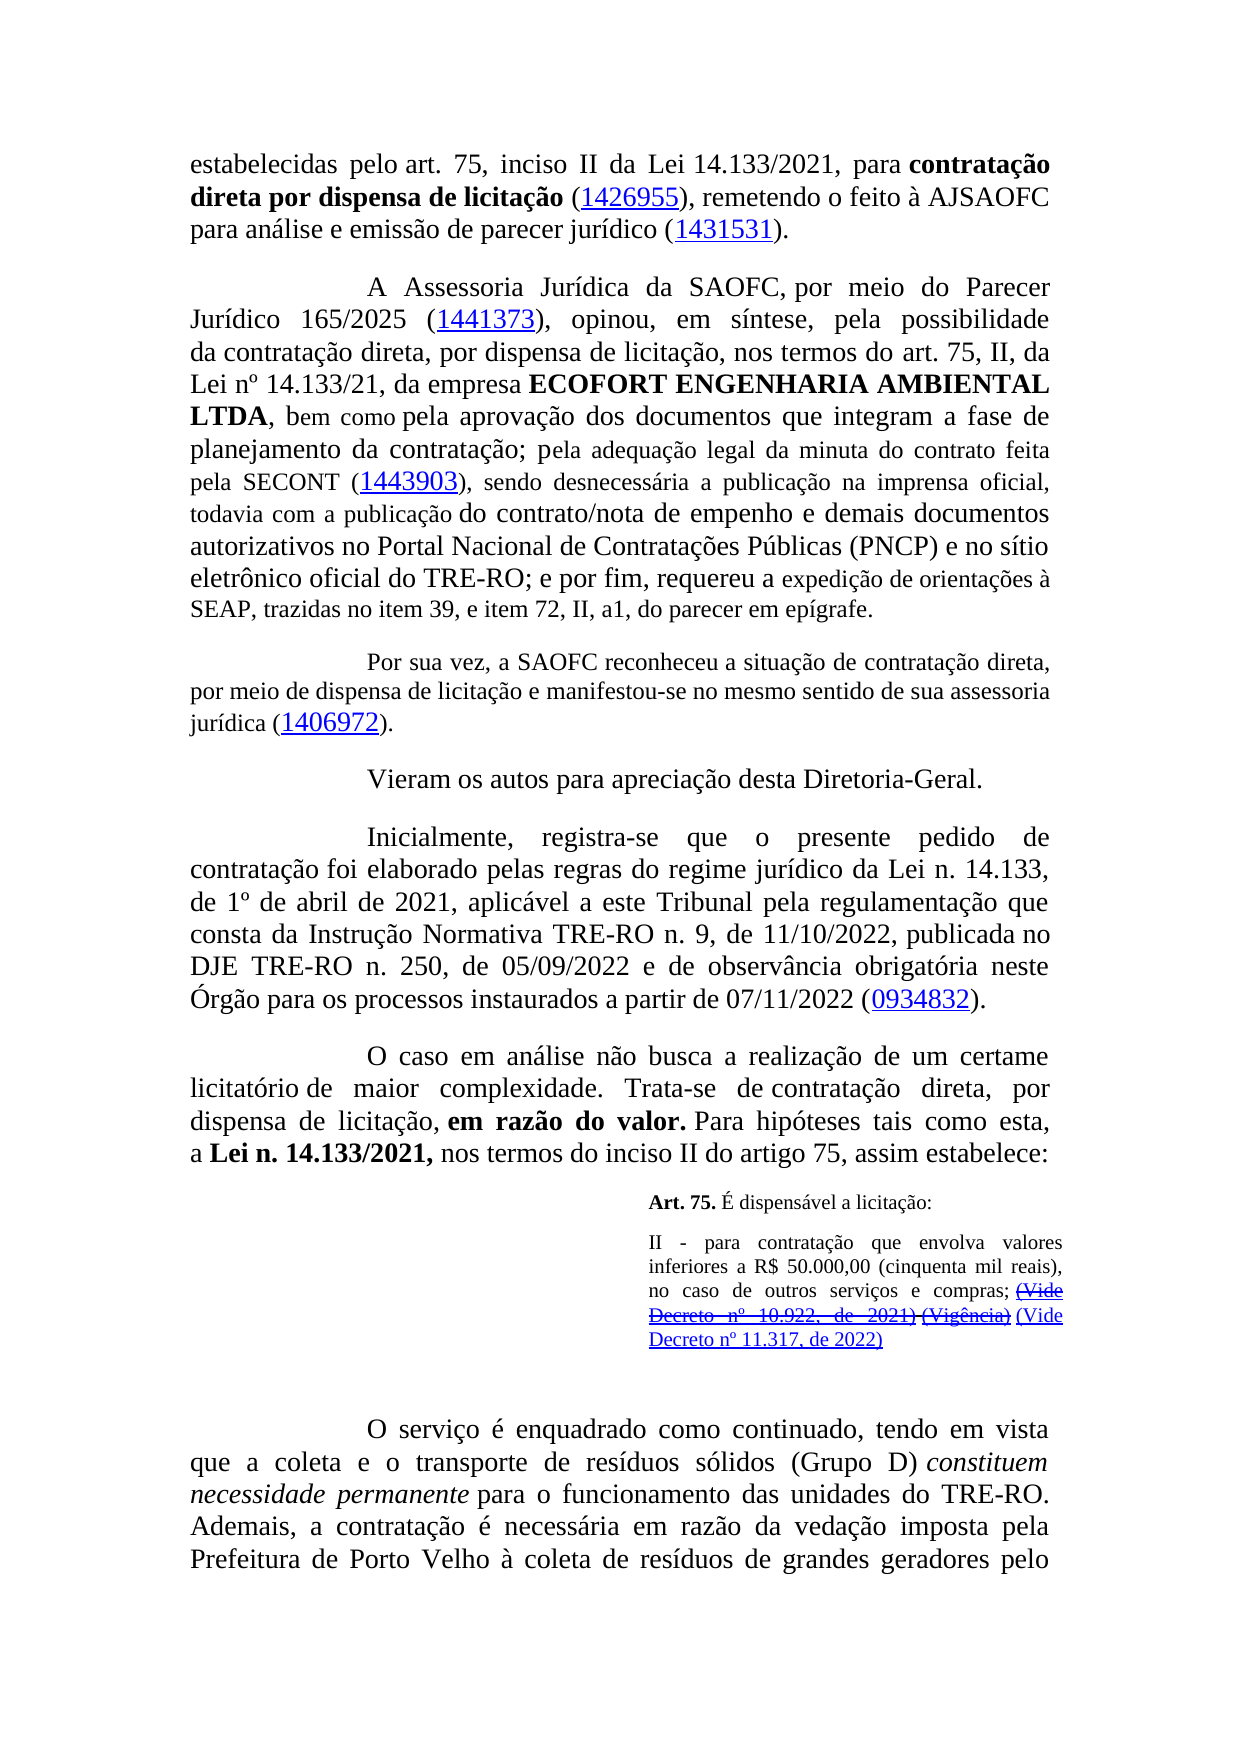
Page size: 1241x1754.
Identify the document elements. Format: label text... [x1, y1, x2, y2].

text estabelecidas pelo art. 75, inciso II da Lei 14.133/2021, para contratação direta por dispensa de licitação (1426955), remetendo o feito à AJSAOFC para análise e emissão de parecer jurídico (1431531). [190, 148, 1051, 245]
text Art. 75. É dispensável a licitação: [648, 1189, 1063, 1214]
text A Assessoria Jurídica da SAOFC, por meio do Parecer Jurídico 165/2025 (1441373), opinou, em síntese, pela possibilidade da contratação direta, por dispensa de licitação, nos termos do art. 75, II, da Lei nº 14.133/21, da empresa ECOFORT ENGENHARIA AMBIENTAL LTDA, bem como pela aprovação dos documentos que integram a fase de planejamento da contratação; pela adequação legal da minuta do contrato feita pela SECONT (1443903), sendo desnecessária a publicação na imprensa oficial, todavia com a publicação do contrato/nota de empenho e demais documentos autorizativos no Portal Nacional de Contratações Públicas (PNCP) e no sítio eletrônico oficial do TRE-RO; e por fim, requereu a expedição de orientações à SEAP, trazidas no item 39, e item 72, II, a1, do parecer em epígrafe. [190, 270, 1051, 622]
text Por sua vez, a SAOFC reconheceu a situação de contratação direta, por meio de dispensa de licitação e manifestou-se no mesmo sentido de sua assessoria jurídica (1406972). [190, 647, 1051, 737]
text O caso em análise não busca a realização de um certame licitatório de maior complexidade. Trata-se de contratação direta, por dispensa de licitação, em razão do valor. Para hipóteses tais como esta, a Lei n. 14.133/2021, nos termos do inciso II do artigo 75, assim estabelece: [190, 1039, 1051, 1169]
text Inicialmente, registra-se que o presente pedido de contratação foi elaborado pelas regras do regime jurídico da Lei n. 14.133, de 1º de abril de 2021, aplicável a este Tribunal pela regulamentação que consta da Instrução Normativa TRE-RO n. 9, de 11/10/2022, publicada no DJE TRE-RO n. 250, de 05/09/2022 e de observância obrigatória neste Órgão para os processos instaurados a partir de 07/11/2022 (0934832). [190, 820, 1051, 1014]
text II - para contratação que envolva valores inferiores a R$ 50.000,00 (cinquenta mil reais), no caso de outros serviços e compras; (Vide Decreto nº 10.922, de 2021) (Vigência) (Vide Decreto nº 11.317, de 2022) [648, 1230, 1063, 1351]
text Vieram os autos para apreciação desta Diretoria-Geral. [190, 762, 1051, 795]
text O serviço é enquadrado como continuado, tendo em vista que a coleta e o transporte de resíduos sólidos (Grupo D) constituem necessidade permanente para o funcionamento das unidades do TRE-RO. Ademais, a contratação é necessária em razão da vedação imposta pela Prefeitura de Porto Velho à coleta de resíduos de grandes geradores pelo [190, 1412, 1051, 1574]
